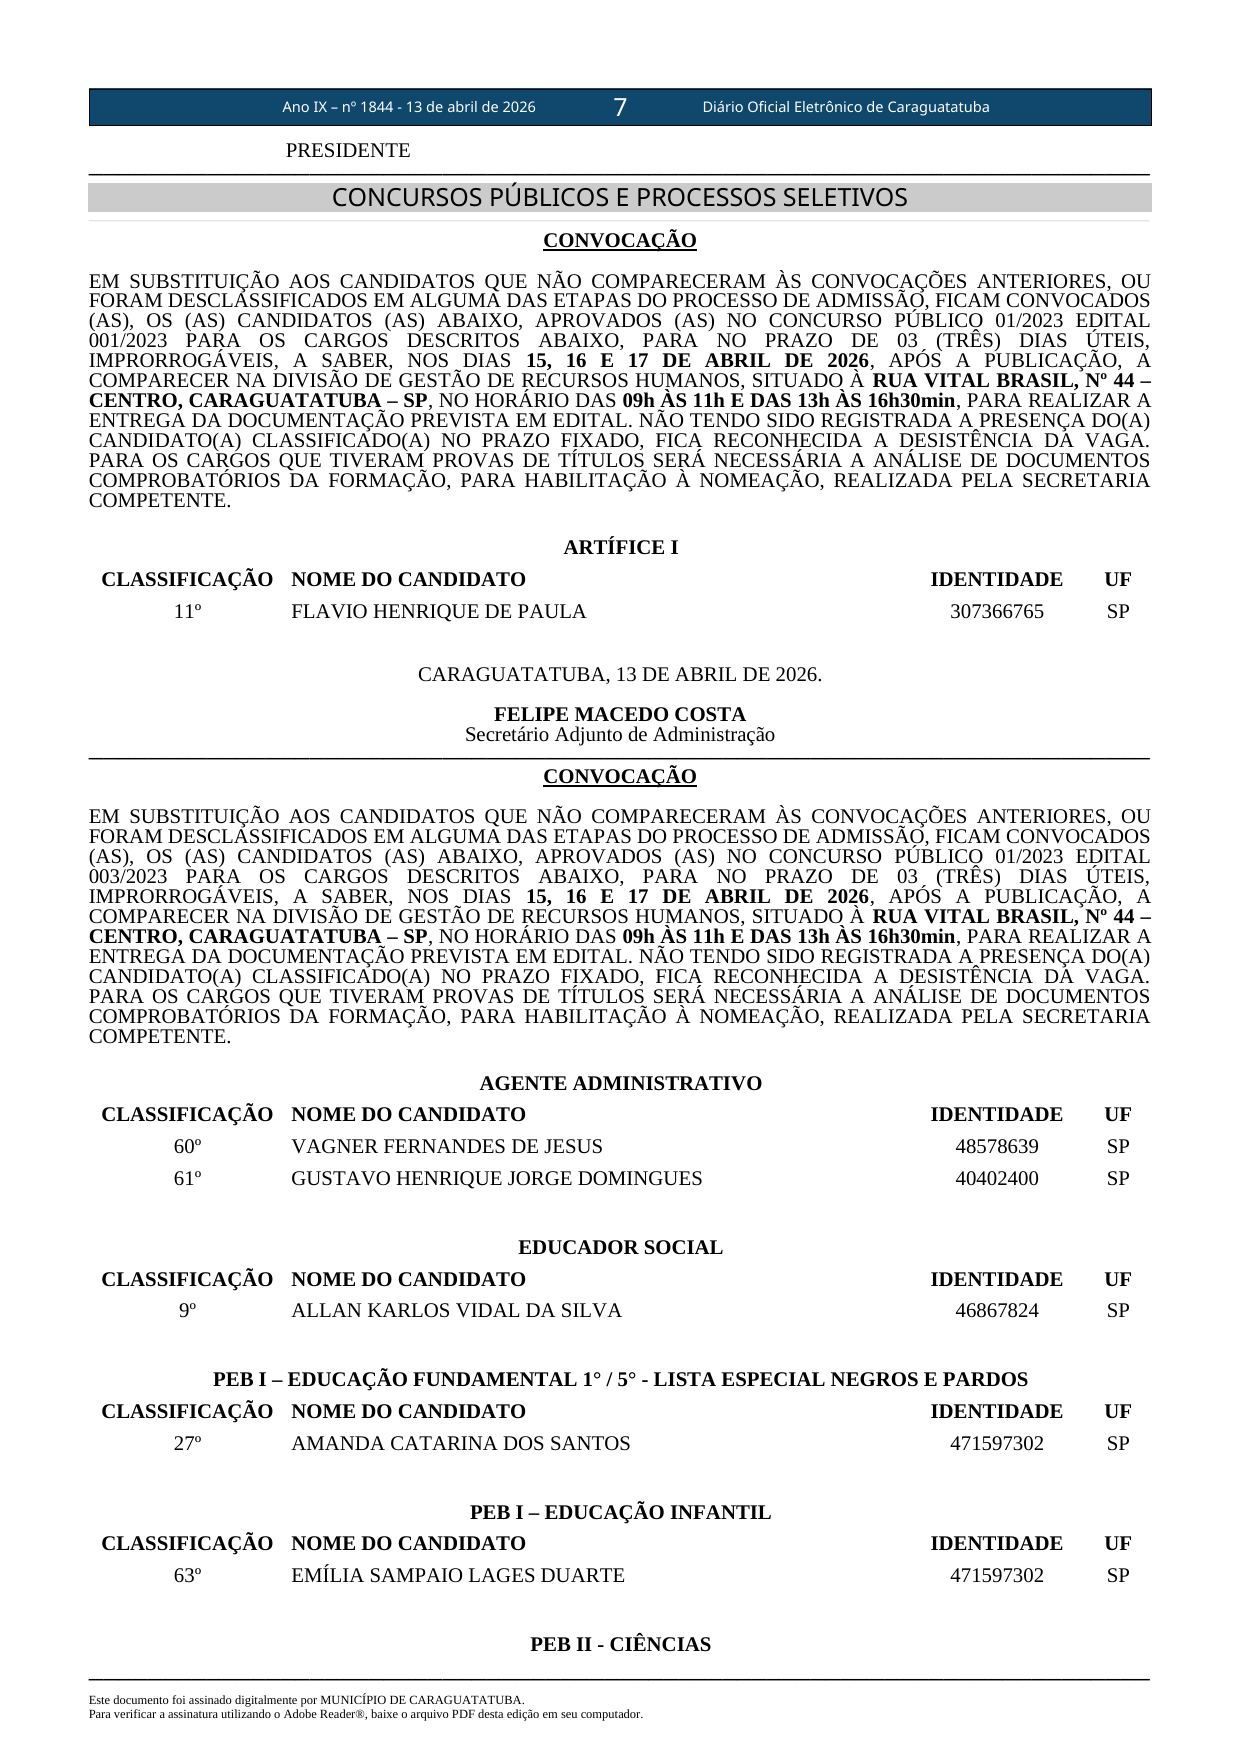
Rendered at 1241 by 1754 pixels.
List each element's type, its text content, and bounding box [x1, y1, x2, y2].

table_cell CLASSIFICAÇÃO [89, 1529, 285, 1561]
table_cell UF [1084, 1397, 1152, 1428]
text FELIPE MACEDO COSTA [88, 706, 1152, 726]
table_cell 471597302 [910, 1429, 1084, 1460]
table_cell VAGNER FERNANDES DE JESUS [285, 1132, 910, 1164]
table_cell NOME DO CANDIDATO [285, 1397, 910, 1428]
text CONVOCAÇÃO [88, 232, 1152, 252]
table_cell SP [1084, 1132, 1152, 1164]
table_cell NOME DO CANDIDATO [285, 1529, 910, 1561]
table_cell IDENTIDADE [910, 1100, 1084, 1132]
table_cell NOME DO CANDIDATO [285, 565, 910, 596]
table_header PEB I – EDUCAÇÃO FUNDAMENTAL 1° / 5° - LISTA ESPECIAL NEGROS E PARDOS [89, 1365, 1152, 1397]
table_cell UF [1084, 1100, 1152, 1132]
table_cell 307366765 [910, 596, 1084, 628]
table_cell UF [1084, 565, 1152, 596]
table_cell 46867824 [910, 1296, 1084, 1328]
table_cell NOME DO CANDIDATO [285, 1100, 910, 1132]
table_cell CLASSIFICAÇÃO [89, 565, 285, 596]
table_cell UF [1084, 1529, 1152, 1561]
text EM SUBSTITUIÇÃO AOS CANDIDATOS QUE NÃO COMPARECERAM ÀS CONVOCAÇÕES ANTERIORES, OU FORAM DESCLASSIFICADOS EM ALGUMA DAS ETAPAS DO PROCESSO DE ADMISSÃO, FICAM CONVOCADOS (AS), OS (AS) CANDIDATOS (AS) ABAIXO, APROVADOS (AS) NO CONCURSO PÚBLICO 01/2023 EDITAL 003/2023 PARA OS CARGOS DESCRITOS ABAIXO, PARA NO PRAZO DE 03 (TRÊS) DIAS ÚTEIS, IMPRORROGÁVEIS, A SABER, NOS DIAS 15, 16 E 17 DE ABRIL DE 2026, APÓS A PUBLICAÇÃO, A COMPARECER NA DIVISÃO DE GESTÃO DE RECURSOS HUMANOS, SITUADO À RUA VITAL BRASIL, Nº 44 – CENTRO, CARAGUATATUBA – SP, NO HORÁRIO DAS 09h ÀS 11h E DAS 13h ÀS 16h30min, PARA REALIZAR A ENTREGA DA DOCUMENTAÇÃO PREVISTA EM EDITAL. NÃO TENDO SIDO REGISTRADA A PRESENÇA DO(A) CANDIDATO(A) CLASSIFICADO(A) NO PRAZO FIXADO, FICA RECONHECIDA A DESISTÊNCIA DA VAGA. PARA OS CARGOS QUE TIVERAM PROVAS DE TÍTULOS SERÁ NECESSÁRIA A ANÁLISE DE DOCUMENTOS COMPROBATÓRIOS DA FORMAÇÃO, PARA HABILITAÇÃO À NOMEAÇÃO, REALIZADA PELA SECRETARIA COMPETENTE. [88, 808, 1152, 1048]
text PRESIDENTE [88, 142, 608, 162]
table_cell SP [1084, 1164, 1152, 1195]
table_header ARTÍFICE I [89, 533, 1152, 564]
text ──────────────────────────────────────────────────────────────────────── [88, 162, 1152, 183]
table_cell 40402400 [910, 1164, 1084, 1195]
table_cell 11º [89, 596, 285, 628]
table_cell IDENTIDADE [910, 1264, 1084, 1296]
table_cell SP [1084, 1429, 1152, 1460]
table_cell 60º [89, 1132, 285, 1164]
table_cell IDENTIDADE [910, 1397, 1084, 1428]
table_cell AMANDA CATARINA DOS SANTOS [285, 1429, 910, 1460]
table_cell CLASSIFICAÇÃO [89, 1397, 285, 1428]
table_cell SP [1084, 1561, 1152, 1593]
table_header PEB II - CIÊNCIAS [89, 1630, 1152, 1661]
table_cell 48578639 [910, 1132, 1084, 1164]
table_cell NOME DO CANDIDATO [285, 1264, 910, 1296]
table_cell 63º [89, 1561, 285, 1593]
table_cell IDENTIDADE [910, 565, 1084, 596]
text Secretário Adjunto de Administração [88, 726, 1152, 745]
table_header PEB I – EDUCAÇÃO INFANTIL [89, 1497, 1152, 1529]
text CARAGUATATUBA, 13 DE ABRIL DE 2026. [88, 665, 1152, 685]
table_cell 471597302 [910, 1561, 1084, 1593]
table_cell IDENTIDADE [910, 1529, 1084, 1561]
text ──────────────────────────────────────────────────────────────────────── [88, 212, 1152, 232]
text CONVOCAÇÃO [88, 767, 1152, 787]
table_cell UF [1084, 1264, 1152, 1296]
table_header AGENTE ADMINISTRATIVO [89, 1068, 1152, 1100]
text CONCURSOS PÚBLICOS E PROCESSOS SELETIVOS [88, 183, 1152, 212]
table_cell 9º [89, 1296, 285, 1328]
table_cell 27º [89, 1429, 285, 1460]
table_cell ALLAN KARLOS VIDAL DA SILVA [285, 1296, 910, 1328]
text ──────────────────────────────────────────────────────────────────────── [88, 745, 1152, 767]
text EM SUBSTITUIÇÃO AOS CANDIDATOS QUE NÃO COMPARECERAM ÀS CONVOCAÇÕES ANTERIORES, OU FORAM DESCLASSIFICADOS EM ALGUMA DAS ETAPAS DO PROCESSO DE ADMISSÃO, FICAM CONVOCADOS (AS), OS (AS) CANDIDATOS (AS) ABAIXO, APROVADOS (AS) NO CONCURSO PÚBLICO 01/2023 EDITAL 001/2023 PARA OS CARGOS DESCRITOS ABAIXO, PARA NO PRAZO DE 03 (TRÊS) DIAS ÚTEIS, IMPRORROGÁVEIS, A SABER, NOS DIAS 15, 16 E 17 DE ABRIL DE 2026, APÓS A PUBLICAÇÃO, A COMPARECER NA DIVISÃO DE GESTÃO DE RECURSOS HUMANOS, SITUADO À RUA VITAL BRASIL, Nº 44 – CENTRO, CARAGUATATUBA – SP, NO HORÁRIO DAS 09h ÀS 11h E DAS 13h ÀS 16h30min, PARA REALIZAR A ENTREGA DA DOCUMENTAÇÃO PREVISTA EM EDITAL. NÃO TENDO SIDO REGISTRADA A PRESENÇA DO(A) CANDIDATO(A) CLASSIFICADO(A) NO PRAZO FIXADO, FICA RECONHECIDA A DESISTÊNCIA DA VAGA. PARA OS CARGOS QUE TIVERAM PROVAS DE TÍTULOS SERÁ NECESSÁRIA A ANÁLISE DE DOCUMENTOS COMPROBATÓRIOS DA FORMAÇÃO, PARA HABILITAÇÃO À NOMEAÇÃO, REALIZADA PELA SECRETARIA COMPETENTE. [88, 272, 1152, 512]
table_cell 61º [89, 1164, 285, 1195]
table_cell SP [1084, 596, 1152, 628]
table_header EDUCADOR SOCIAL [89, 1233, 1152, 1264]
table_cell FLAVIO HENRIQUE DE PAULA [285, 596, 910, 628]
table_cell EMÍLIA SAMPAIO LAGES DUARTE [285, 1561, 910, 1593]
table_cell GUSTAVO HENRIQUE JORGE DOMINGUES [285, 1164, 910, 1195]
table_cell CLASSIFICAÇÃO [89, 1264, 285, 1296]
table_cell CLASSIFICAÇÃO [89, 1100, 285, 1132]
table_cell SP [1084, 1296, 1152, 1328]
